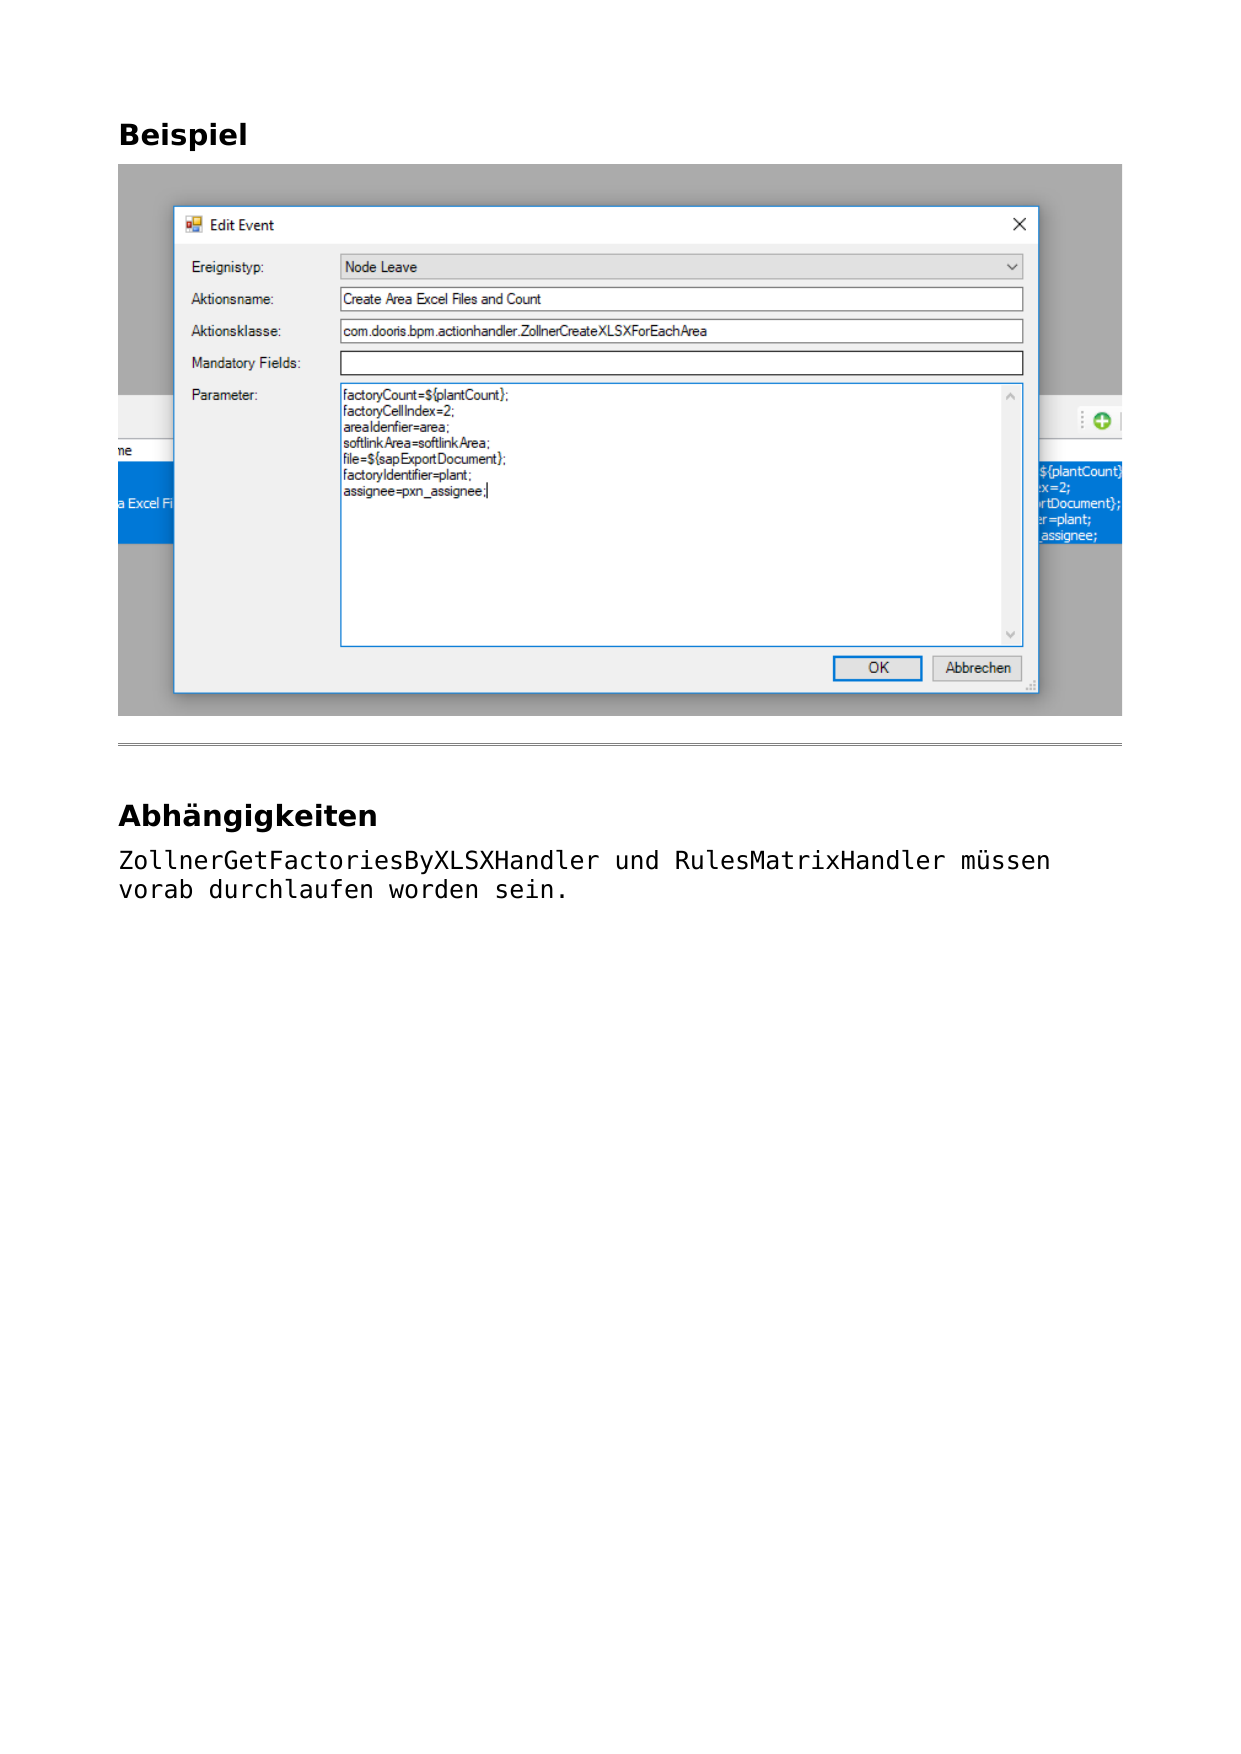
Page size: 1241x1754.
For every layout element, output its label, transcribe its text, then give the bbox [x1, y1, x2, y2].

picture [118, 164, 1123, 716]
subtitle Abhängigkeiten [118, 799, 1122, 833]
text ZollnerGetFactoriesByXLSXHandler und RulesMatrixHandler müssen vorab durchlaufen worden sein. [118, 846, 1122, 904]
subtitle Beispiel [118, 118, 1122, 152]
